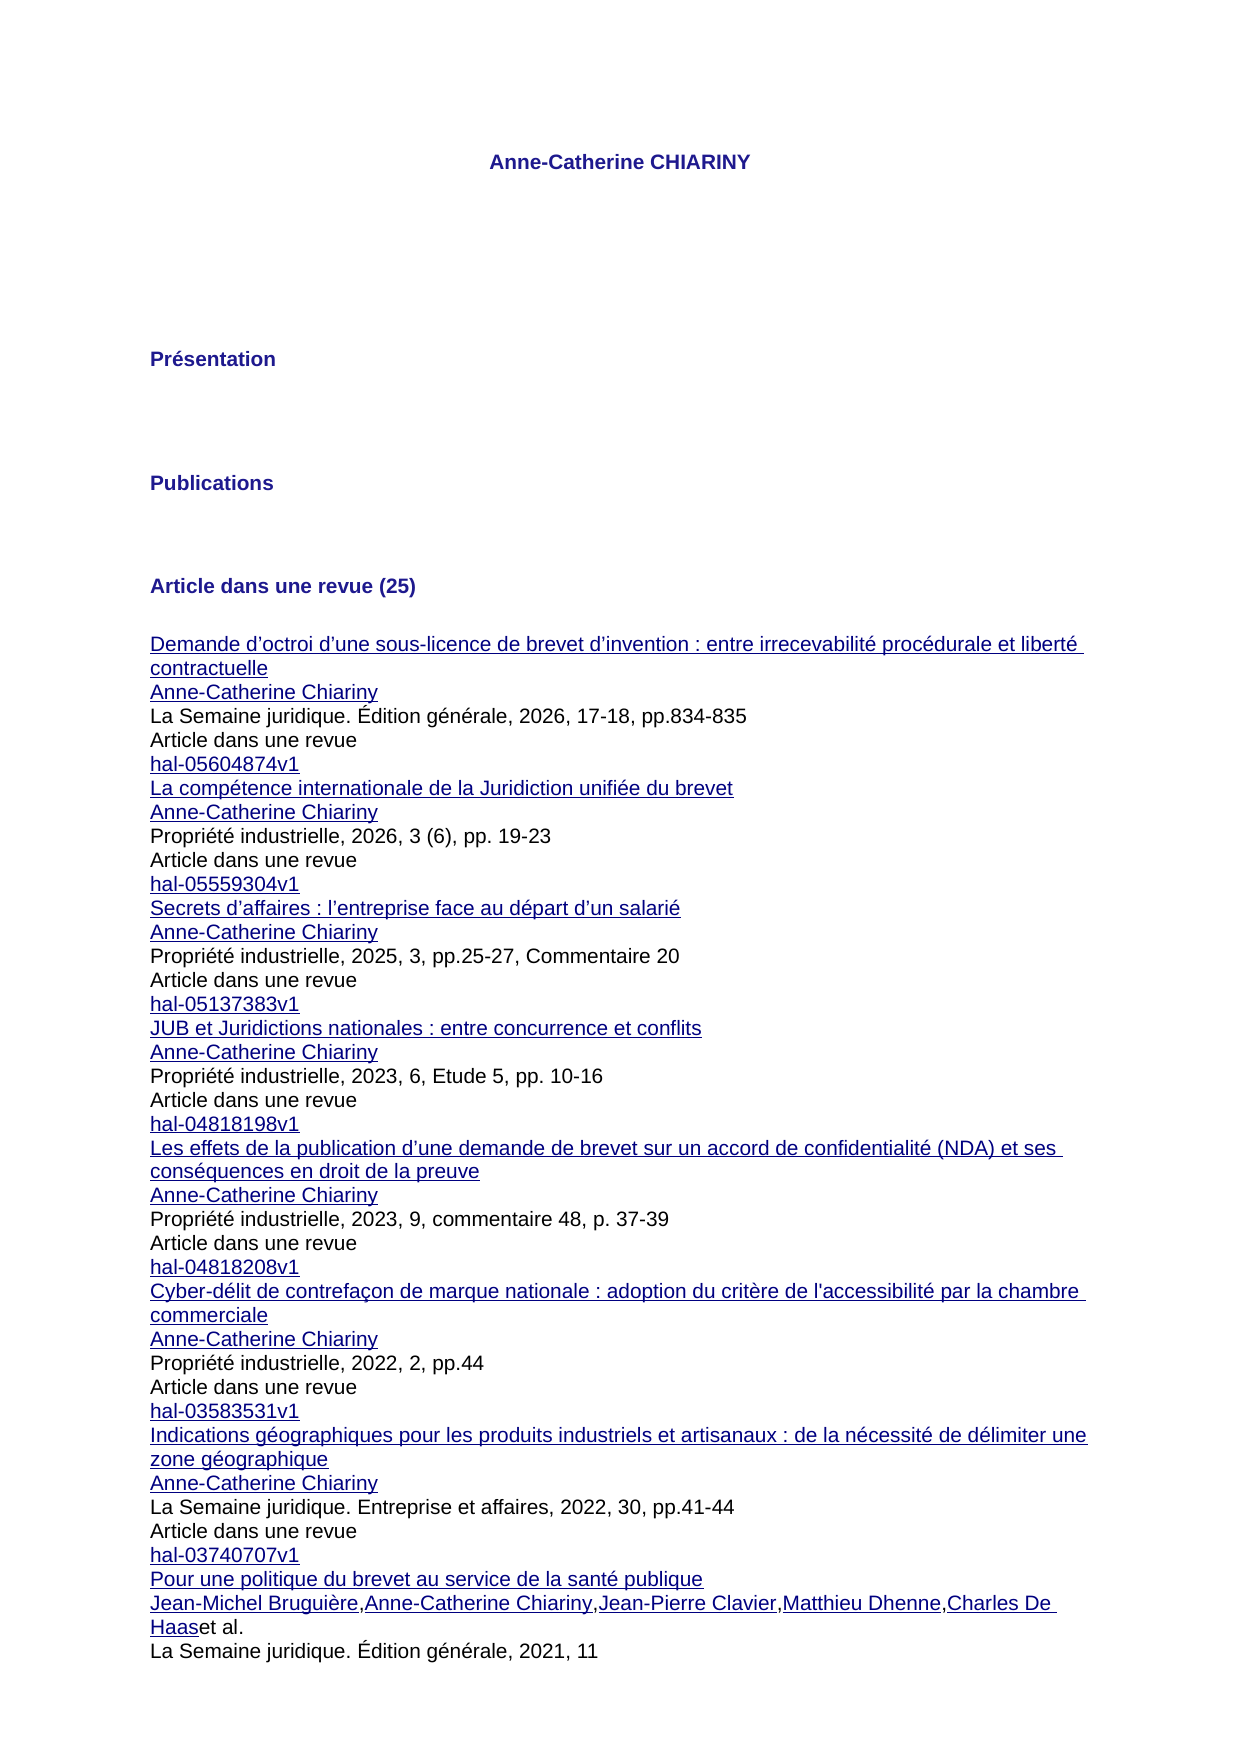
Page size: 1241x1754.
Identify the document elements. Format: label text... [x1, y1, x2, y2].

table_cell JUB et Juridictions nationales : entre concurrence et conflits Anne-Catherine Chiariny Propriété industrielle, 2023, 6, Etude 5, pp. 10-16 Article dans une revue hal-04818198v1 [150, 1016, 1090, 1135]
table_header Demande d’octroi d’une sous-licence de brevet d’invention : entre irrecevabilité procédurale et liberté contractuelle Anne-Catherine Chiariny La Semaine juridique. Édition générale, 2026, 17-18, pp.834-835 Article dans une revue hal-05604874v1 [150, 632, 1090, 776]
table_cell Pour une politique du brevet au service de la santé publique Jean-Michel Bruguière,Anne-Catherine Chiariny,Jean-Pierre Clavier,Matthieu Dhenne,Charles De Haaset al. La Semaine juridique. Édition générale, 2021, 11 [150, 1567, 1090, 1662]
table_cell Cyber-délit de contrefaçon de marque nationale : adoption du critère de l'accessibilité par la chambre commerciale Anne-Catherine Chiariny Propriété industrielle, 2022, 2, pp.44 Article dans une revue hal-03583531v1 [150, 1279, 1090, 1423]
table_cell Les effets de la publication d’une demande de brevet sur un accord de confidentialité (NDA) et ses conséquences en droit de la preuve Anne-Catherine Chiariny Propriété industrielle, 2023, 9, commentaire 48, p. 37-39 Article dans une revue hal-04818208v1 [150, 1135, 1090, 1279]
subtitle Présentation [150, 347, 1090, 371]
table_cell Indications géographiques pour les produits industriels et artisanaux : de la nécessité de délimiter une zone géographique Anne-Catherine Chiariny La Semaine juridique. Entreprise et affaires, 2022, 30, pp.41-44 Article dans une revue hal-03740707v1 [150, 1423, 1090, 1567]
subtitle Anne-Catherine CHIARINY [150, 150, 1090, 174]
subtitle Article dans une revue (25) [150, 574, 1090, 598]
subtitle Publications [150, 471, 1090, 495]
table_cell La compétence internationale de la Juridiction unifiée du brevet Anne-Catherine Chiariny Propriété industrielle, 2026, 3 (6), pp. 19-23 Article dans une revue hal-05559304v1 [150, 776, 1090, 896]
table_cell Secrets d’affaires : l’entreprise face au départ d’un salarié Anne-Catherine Chiariny Propriété industrielle, 2025, 3, pp.25-27, Commentaire 20 Article dans une revue hal-05137383v1 [150, 896, 1090, 1016]
